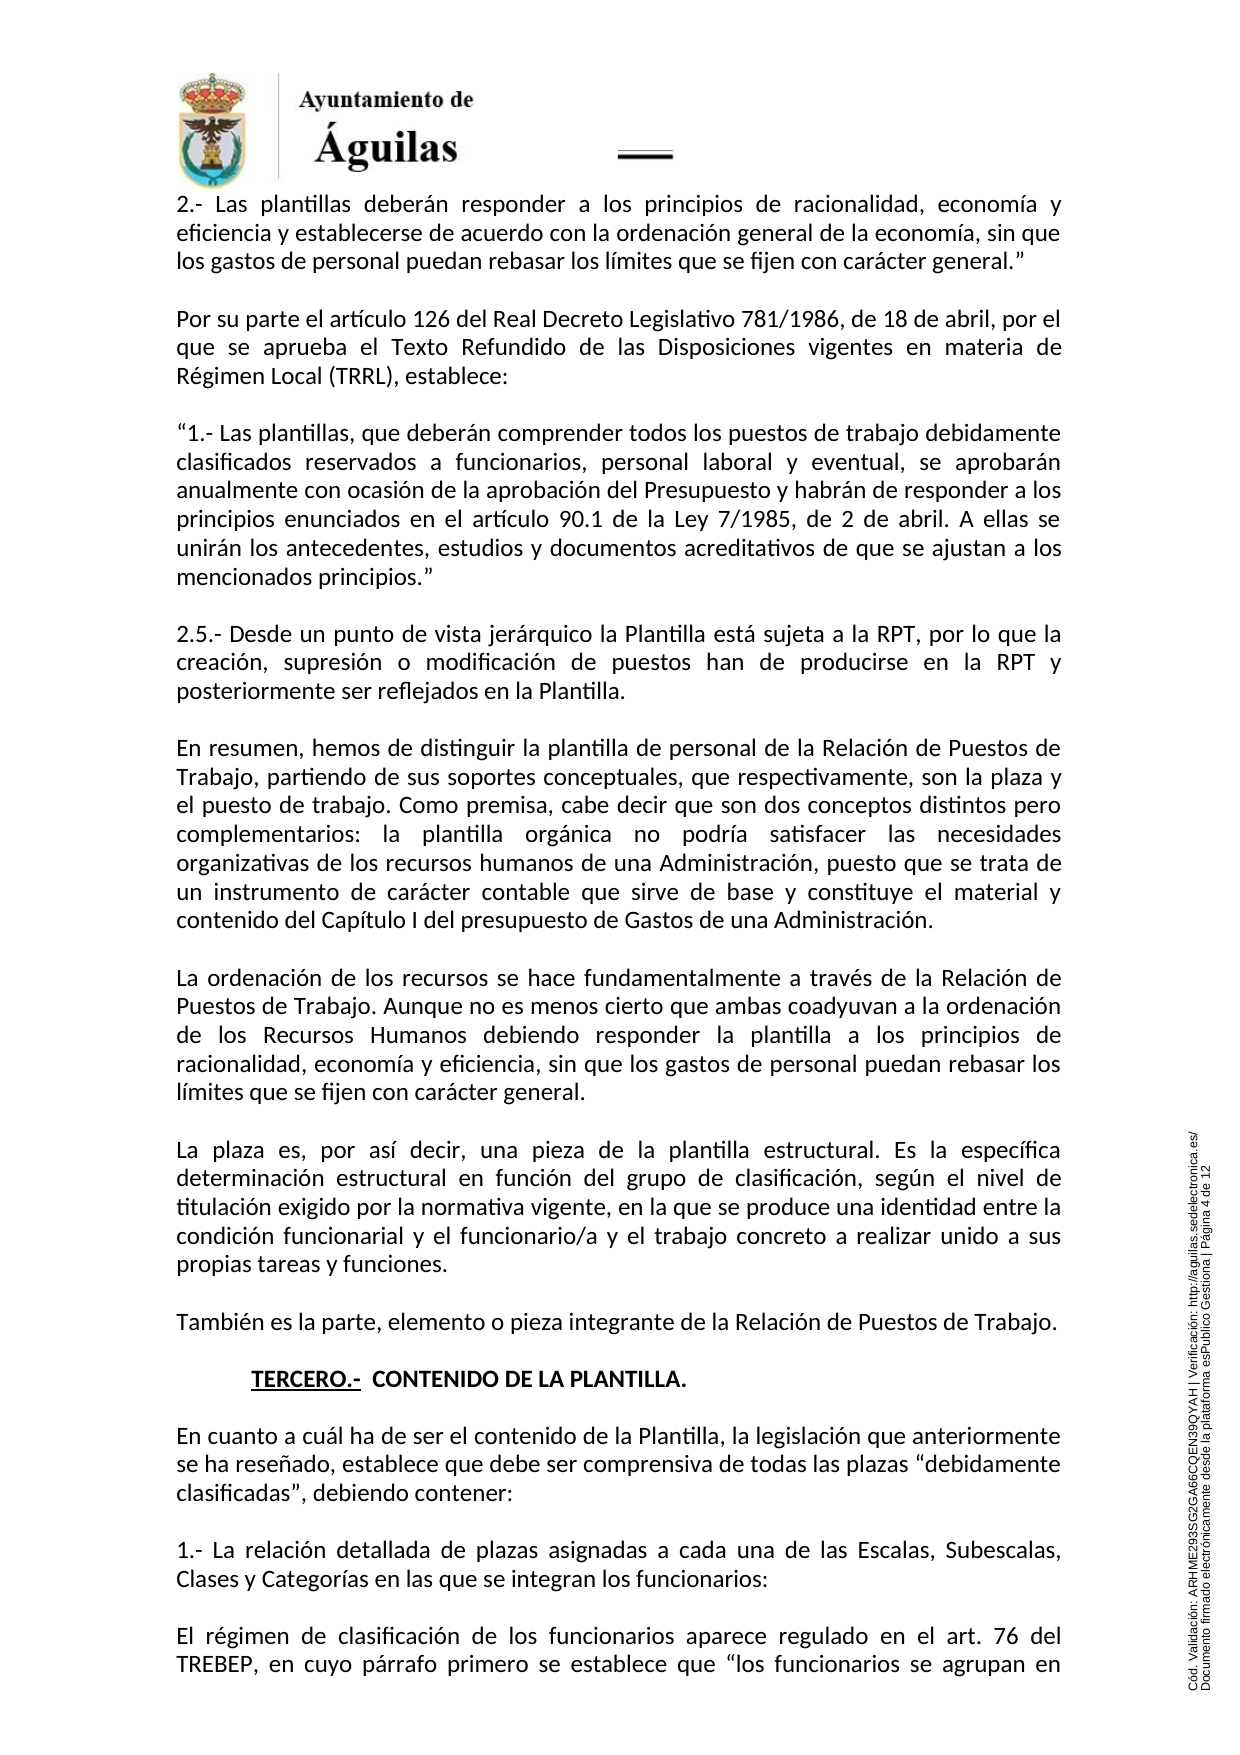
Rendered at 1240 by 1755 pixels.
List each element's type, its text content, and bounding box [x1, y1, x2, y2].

text 2.- Las plantillas deberán responder a los principios de racionalidad, economía y eficiencia y establecerse de acuerdo con la ordenación general de la economía, sin que los gastos de personal puedan rebasar los límites que se fijen con carácter general.” [176, 190, 1063, 276]
text 2.5.- Desde un punto de vista jerárquico la Plantilla está sujeta a la RPT, por lo que la creación, supresión o modificación de puestos han de producirse en la RPT y posteriormente ser reflejados en la Plantilla. [176, 619, 1063, 706]
text También es la parte, elemento o pieza integrante de la Relación de Puestos de Trabajo. [176, 1307, 1063, 1336]
text En resumen, hemos de distinguir la plantilla de personal de la Relación de Puestos de Trabajo, partiendo de sus soportes conceptuales, que respectivamente, son la plaza y el puesto de trabajo. Como premisa, cabe decir que son dos conceptos distintos pero complementarios: la plantilla orgánica no podría satisfacer las necesidades organizativas de los recursos humanos de una Administración, puesto que se trata de un instrumento de carácter contable que sirve de base y constituye el material y contenido del Capítulo I del presupuesto de Gastos de una Administración. [176, 734, 1063, 935]
text 1.- La relación detallada de plazas asignadas a cada una de las Escalas, Subescalas, Clases y Categorías en las que se integran los funcionarios: [176, 1536, 1063, 1593]
text En cuanto a cuál ha de ser el contenido de la Plantilla, la legislación que anteriormente se ha reseñado, establece que debe ser comprensiva de todas las plazas “debidamente clasificadas”, debiendo contener: [176, 1421, 1063, 1507]
text Por su parte el artículo 126 del Real Decreto Legislativo 781/1986, de 18 de abril, por el que se aprueba el Texto Refundido de las Disposiciones vigentes en materia de Régimen Local (TRRL), establece: [176, 304, 1063, 390]
text La ordenación de los recursos se hace fundamentalmente a través de la Relación de Puestos de Trabajo. Aunque no es menos cierto que ambas coadyuvan a la ordenación de los Recursos Humanos debiendo responder la plantilla a los principios de racionalidad, economía y eficiencia, sin que los gastos de personal puedan rebasar los límites que se fijen con carácter general. [176, 963, 1063, 1107]
text La plaza es, por así decir, una pieza de la plantilla estructural. Es la específica determinación estructural en función del grupo de clasificación, según el nivel de titulación exigido por la normativa vigente, en la que se produce una identidad entre la condición funcionarial y el funcionario/a y el trabajo concreto a realizar unido a sus propias tareas y funciones. [176, 1135, 1063, 1279]
text El régimen de clasificación de los funcionarios aparece regulado en el art. 76 del TREBEP, en cuyo párrafo primero se establece que “los funcionarios se agrupan en [176, 1622, 1063, 1679]
text TERCERO.- CONTENIDO DE LA PLANTILLA. [251, 1364, 1063, 1393]
text “1.- Las plantillas, que deberán comprender todos los puestos de trabajo debidamente clasificados reservados a funcionarios, personal laboral y eventual, se aprobarán anualmente con ocasión de la aprobación del Presupuesto y habrán de responder a los principios enunciados en el artículo 90.1 de la Ley 7/1985, de 2 de abril. A ellas se unirán los antecedentes, estudios y documentos acreditativos de que se ajustan a los mencionados principios.” [176, 419, 1063, 591]
